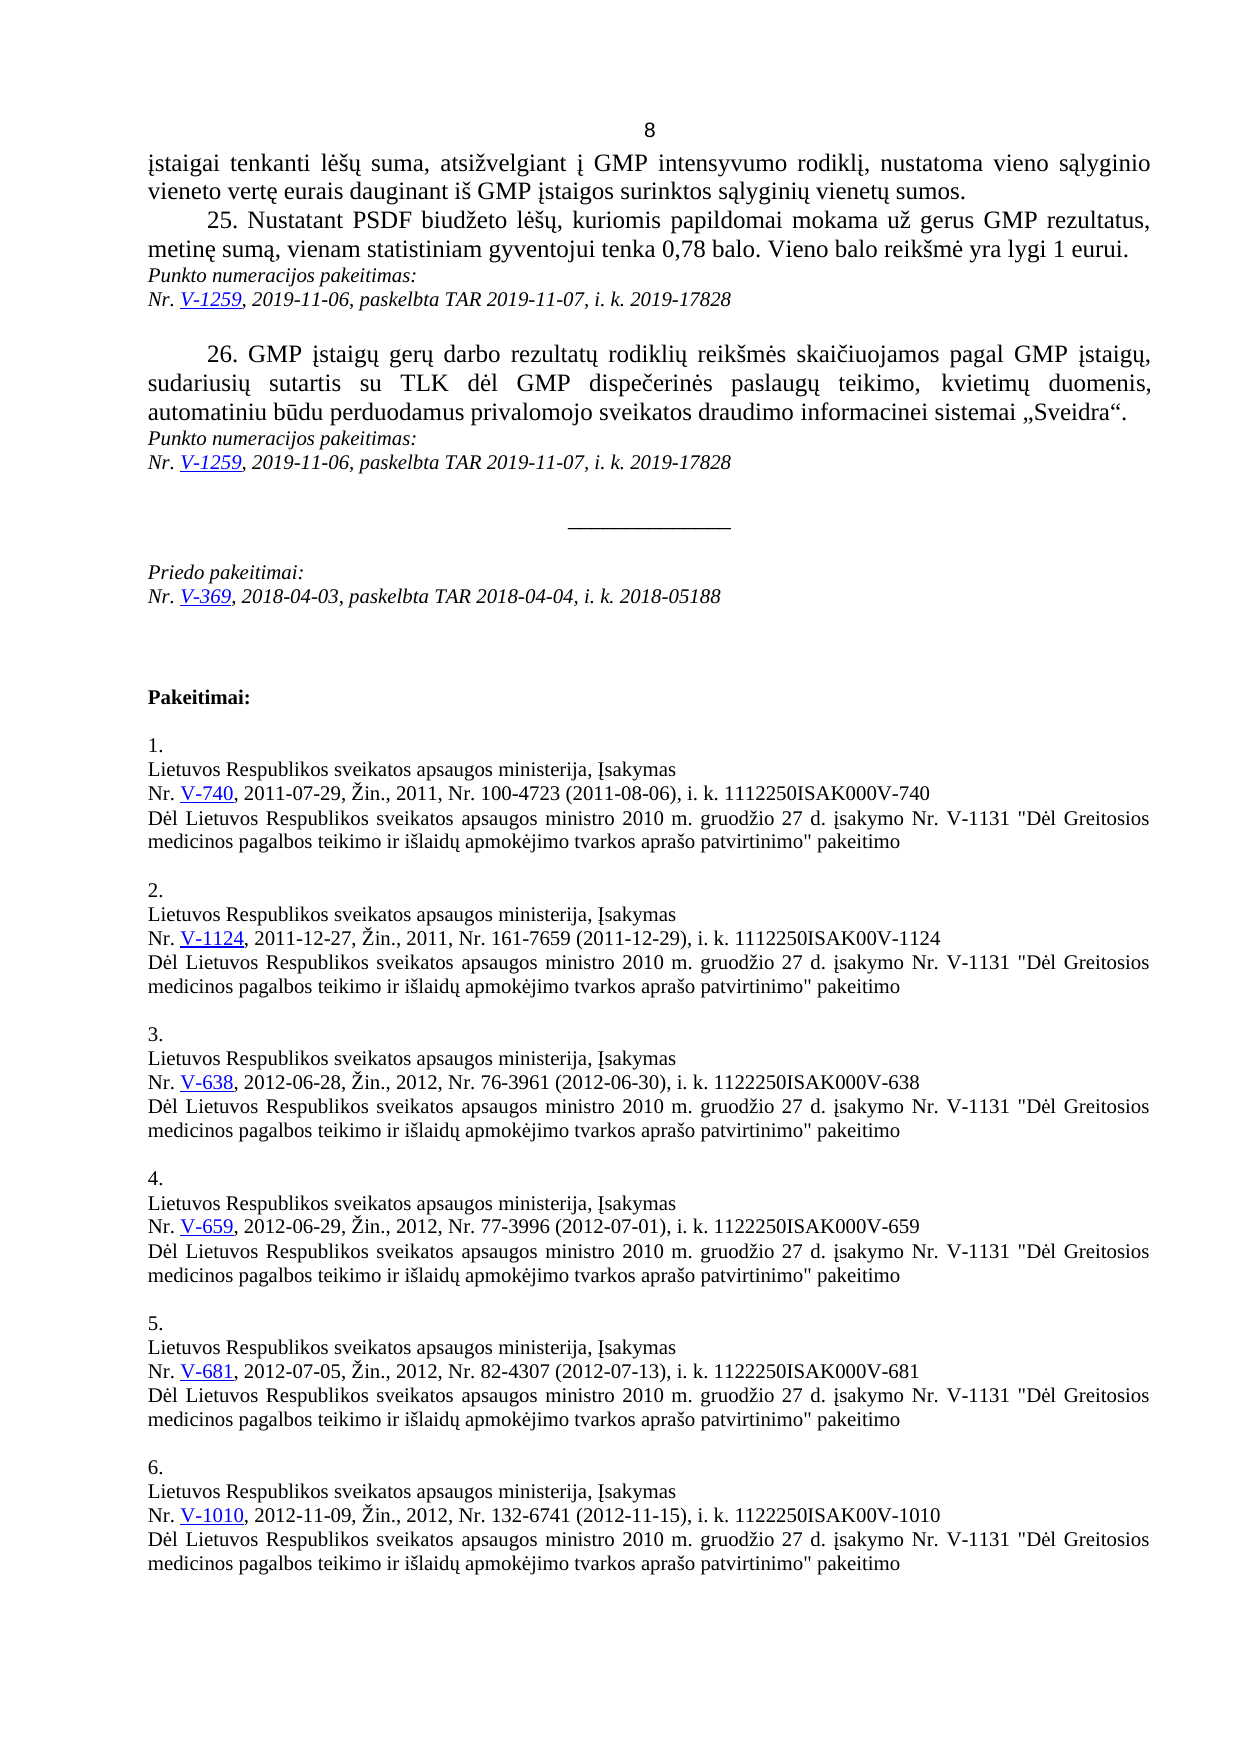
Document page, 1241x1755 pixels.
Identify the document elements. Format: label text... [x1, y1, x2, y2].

text Dėl Lietuvos Respublikos sveikatos apsaugos ministro 2010 m. gruodžio 27 d. įsakymo Nr. V-1131 "Dėl Greitosios medicinos pagalbos teikimo ir išlaidų apmokėjimo tvarkos aprašo patvirtinimo" pakeitimo [148, 805, 1152, 853]
text Lietuvos Respublikos sveikatos apsaugos ministerija, Įsakymas [148, 902, 1152, 926]
text Punkto numeracijos pakeitimas: [148, 263, 1152, 287]
text Lietuvos Respublikos sveikatos apsaugos ministerija, Įsakymas [148, 1046, 1152, 1070]
text Lietuvos Respublikos sveikatos apsaugos ministerija, Įsakymas [148, 757, 1152, 781]
text Nr. V-659, 2012-06-29, Žin., 2012, Nr. 77-3996 (2012-07-01), i. k. 1122250ISAK000V-659 [148, 1214, 1152, 1238]
text Nr. V-740, 2011-07-29, Žin., 2011, Nr. 100-4723 (2011-08-06), i. k. 1112250ISAK000V-740 [148, 781, 1152, 805]
text Punkto numeracijos pakeitimas: [148, 426, 1152, 450]
text Lietuvos Respublikos sveikatos apsaugos ministerija, Įsakymas [148, 1479, 1152, 1503]
text Pakeitimai: [148, 685, 1152, 709]
text Nr. V-1259, 2019-11-06, paskelbta TAR 2019-11-07, i. k. 2019-17828 [148, 287, 1152, 311]
text įstaigai tenkanti lėšų suma, atsižvelgiant į GMP intensyvumo rodiklį, nustatoma vieno sąlyginio vieneto vertę eurais dauginant iš GMP įstaigos surinktos sąlyginių vienetų sumos. [148, 148, 1152, 205]
text Dėl Lietuvos Respublikos sveikatos apsaugos ministro 2010 m. gruodžio 27 d. įsakymo Nr. V-1131 "Dėl Greitosios medicinos pagalbos teikimo ir išlaidų apmokėjimo tvarkos aprašo patvirtinimo" pakeitimo [148, 1527, 1152, 1575]
text Dėl Lietuvos Respublikos sveikatos apsaugos ministro 2010 m. gruodžio 27 d. įsakymo Nr. V-1131 "Dėl Greitosios medicinos pagalbos teikimo ir išlaidų apmokėjimo tvarkos aprašo patvirtinimo" pakeitimo [148, 1094, 1152, 1142]
text Nr. V-1259, 2019-11-06, paskelbta TAR 2019-11-07, i. k. 2019-17828 [148, 450, 1152, 474]
text Priedo pakeitimai: [148, 560, 1152, 584]
text 25. Nustatant PSDF biudžeto lėšų, kuriomis papildomai mokama už gerus GMP rezultatus, metinę sumą, vienam statistiniam gyventojui tenka 0,78 balo. Vieno balo reikšmė yra lygi 1 eurui. [148, 205, 1152, 263]
text ______________ [148, 503, 1152, 531]
text Nr. V-1010, 2012-11-09, Žin., 2012, Nr. 132-6741 (2012-11-15), i. k. 1122250ISAK00V-1010 [148, 1503, 1152, 1527]
text Nr. V-369, 2018-04-03, paskelbta TAR 2018-04-04, i. k. 2018-05188 [148, 584, 1152, 608]
text Nr. V-1124, 2011-12-27, Žin., 2011, Nr. 161-7659 (2011-12-29), i. k. 1112250ISAK00V-1124 [148, 926, 1152, 950]
text Dėl Lietuvos Respublikos sveikatos apsaugos ministro 2010 m. gruodžio 27 d. įsakymo Nr. V-1131 "Dėl Greitosios medicinos pagalbos teikimo ir išlaidų apmokėjimo tvarkos aprašo patvirtinimo" pakeitimo [148, 1238, 1152, 1287]
text Lietuvos Respublikos sveikatos apsaugos ministerija, Įsakymas [148, 1335, 1152, 1359]
text 4. [148, 1166, 1152, 1190]
text Dėl Lietuvos Respublikos sveikatos apsaugos ministro 2010 m. gruodžio 27 d. įsakymo Nr. V-1131 "Dėl Greitosios medicinos pagalbos teikimo ir išlaidų apmokėjimo tvarkos aprašo patvirtinimo" pakeitimo [148, 1383, 1152, 1431]
text Nr. V-681, 2012-07-05, Žin., 2012, Nr. 82-4307 (2012-07-13), i. k. 1122250ISAK000V-681 [148, 1359, 1152, 1383]
text Dėl Lietuvos Respublikos sveikatos apsaugos ministro 2010 m. gruodžio 27 d. įsakymo Nr. V-1131 "Dėl Greitosios medicinos pagalbos teikimo ir išlaidų apmokėjimo tvarkos aprašo patvirtinimo" pakeitimo [148, 950, 1152, 998]
text 26. GMP įstaigų gerų darbo rezultatų rodiklių reikšmės skaičiuojamos pagal GMP įstaigų, sudariusių sutartis su TLK dėl GMP dispečerinės paslaugų teikimo, kvietimų duomenis, automatiniu būdu perduodamus privalomojo sveikatos draudimo informacinei sistemai „Sveidra“. [148, 339, 1152, 426]
text Lietuvos Respublikos sveikatos apsaugos ministerija, Įsakymas [148, 1190, 1152, 1214]
text 6. [148, 1455, 1152, 1479]
text 3. [148, 1022, 1152, 1046]
text Nr. V-638, 2012-06-28, Žin., 2012, Nr. 76-3961 (2012-06-30), i. k. 1122250ISAK000V-638 [148, 1070, 1152, 1094]
text 5. [148, 1311, 1152, 1335]
text 2. [148, 878, 1152, 902]
text 1. [148, 733, 1152, 757]
